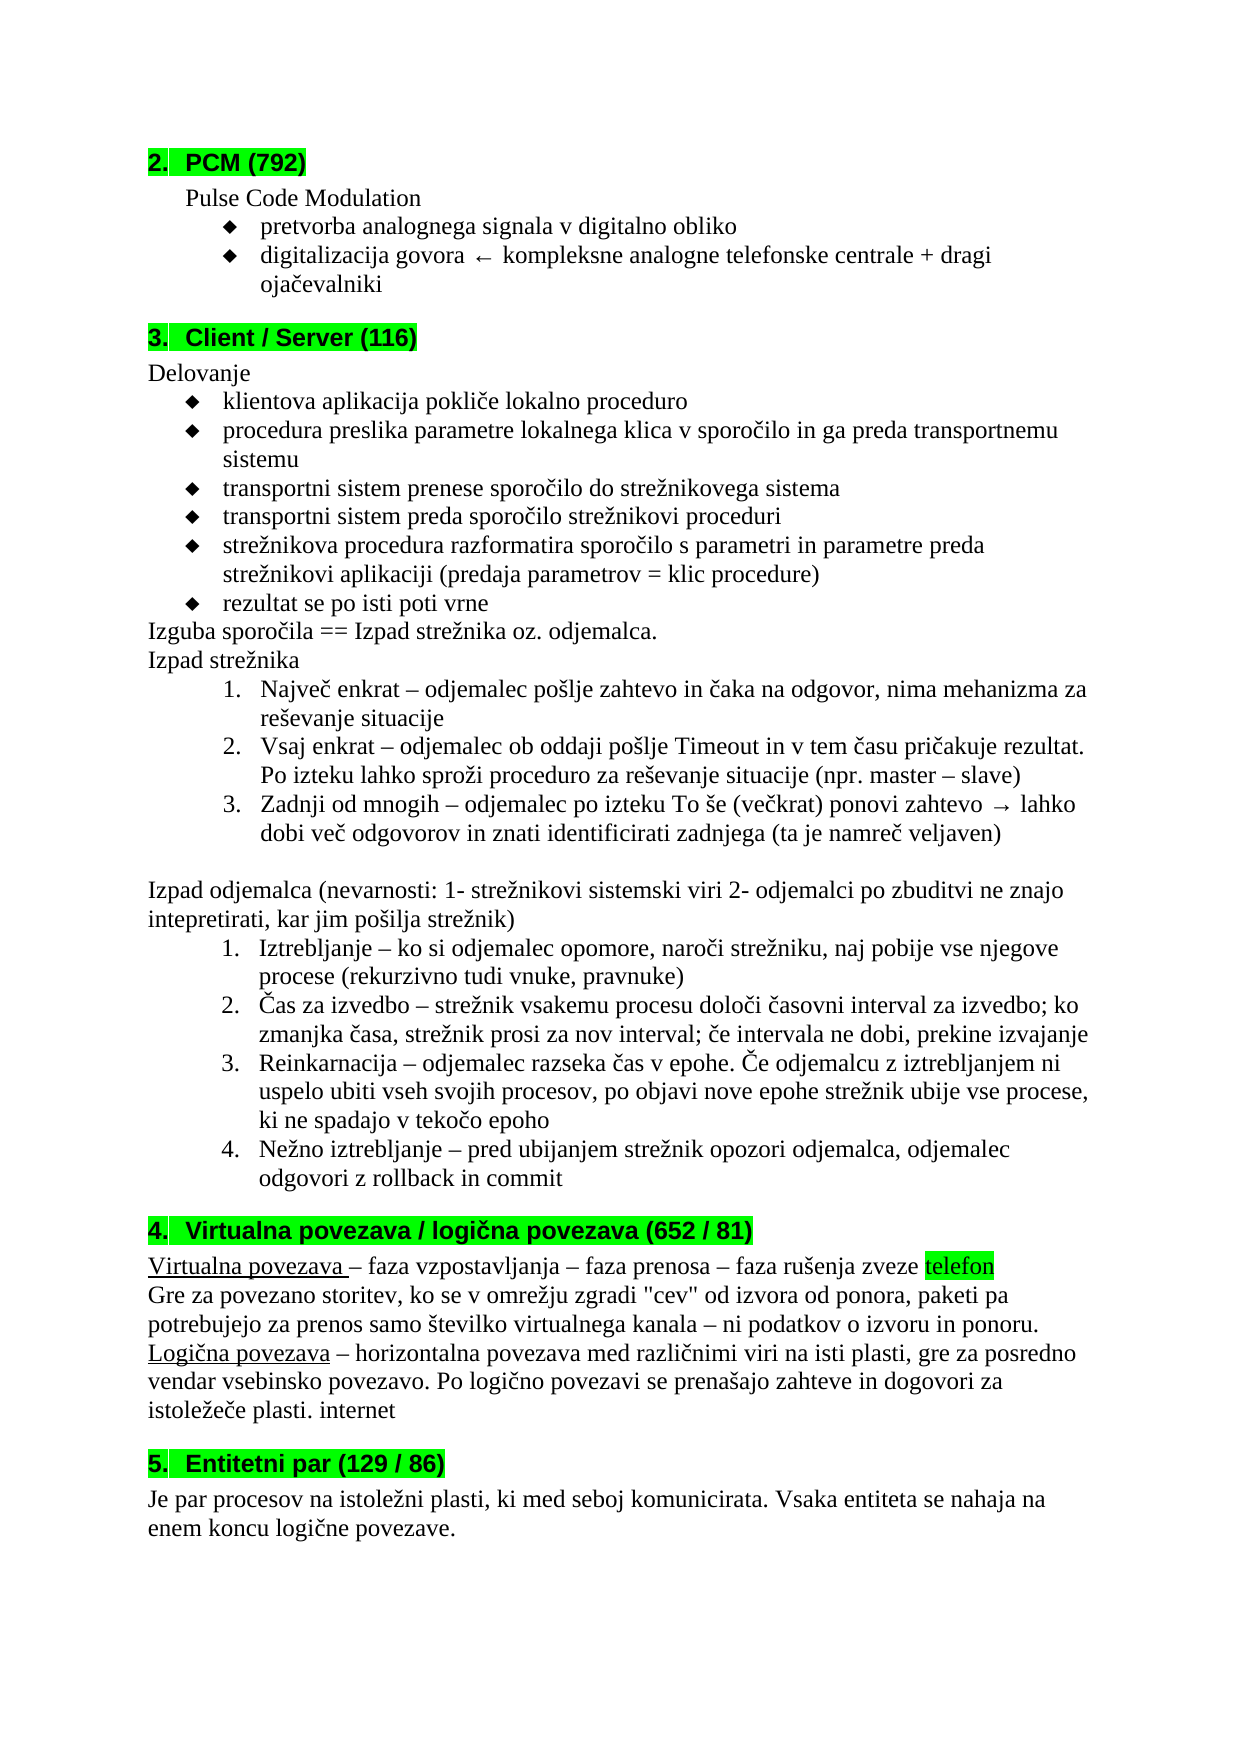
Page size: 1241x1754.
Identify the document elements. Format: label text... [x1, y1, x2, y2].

list procedura preslika parametre lokalnega klica v sporočilo in ga preda transportnemu sistemu [185, 415, 1093, 473]
text Izguba sporočila == Izpad strežnika oz. odjemalca. [148, 616, 1093, 645]
text Virtualna povezava – faza vzpostavljanja – faza prenosa – faza rušenja zveze telefon [148, 1251, 1093, 1280]
list pretvorba analognega signala v digitalno obliko [223, 211, 1093, 240]
subtitle PCM (792) [148, 148, 1093, 176]
list Vsaj enkrat – odjemalec ob oddaji pošlje Timeout in v tem času pričakuje rezultat. Po izteku lahko sproži proceduro za reševanje situacije (npr. master – slave) [223, 731, 1093, 789]
subtitle Virtualna povezava / logična povezava (652 / 81) [148, 1216, 1093, 1245]
text Pulse Code Modulation [185, 183, 1093, 211]
list Iztrebljanje – ko si odjemalec opomore, naroči strežniku, naj pobije vse njegove procese (rekurzivno tudi vnuke, pravnuke) [221, 933, 1093, 990]
text Izpad strežnika [148, 645, 1093, 674]
list Čas za izvedbo – strežnik vsakemu procesu določi časovni interval za izvedbo; ko zmanjka časa, strežnik prosi za nov interval; če intervala ne dobi, prekine izvajanje [221, 990, 1093, 1048]
list transportni sistem preda sporočilo strežnikovi proceduri [185, 501, 1093, 530]
list klientova aplikacija pokliče lokalno proceduro [185, 386, 1093, 415]
list Največ enkrat – odjemalec pošlje zahtevo in čaka na odgovor, nima mehanizma za reševanje situacije [223, 674, 1093, 731]
subtitle Client / Server (116) [148, 323, 1093, 351]
text Logična povezava – horizontalna povezava med različnimi viri na isti plasti, gre za posredno vendar vsebinsko povezavo. Po logično povezavi se prenašajo zahteve in dogovori za istoležeče plasti. internet [148, 1338, 1093, 1424]
list digitalizacija govora ← kompleksne analogne telefonske centrale + dragi ojačevalniki [223, 240, 1093, 298]
subtitle Entitetni par (129 / 86) [148, 1449, 1093, 1478]
list strežnikova procedura razformatira sporočilo s parametri in parametre preda strežnikovi aplikaciji (predaja parametrov = klic procedure) [185, 530, 1093, 588]
text Je par procesov na istoležni plasti, ki med seboj komunicirata. Vsaka entiteta se nahaja na enem koncu logične povezave. [148, 1484, 1093, 1541]
text Gre za povezano storitev, ko se v omrežju zgradi "cev" od izvora od ponora, paketi pa potrebujejo za prenos samo številko virtualnega kanala – ni podatkov o izvoru in ponoru. [148, 1280, 1093, 1338]
list Nežno iztrebljanje – pred ubijanjem strežnik opozori odjemalca, odjemalec odgovori z rollback in commit [221, 1134, 1093, 1191]
list Zadnji od mnogih – odjemalec po izteku To še (večkrat) ponovi zahtevo → lahko dobi več odgovorov in znati identificirati zadnjega (ta je namreč veljaven) [223, 789, 1093, 846]
text Delovanje [148, 358, 1093, 386]
list rezultat se po isti poti vrne [185, 588, 1093, 616]
list Reinkarnacija – odjemalec razseka čas v epohe. Če odjemalcu z iztrebljanjem ni uspelo ubiti vseh svojih procesov, po objavi nove epohe strežnik ubije vse procese, ki ne spadajo v tekočo epoho [221, 1048, 1093, 1134]
list transportni sistem prenese sporočilo do strežnikovega sistema [185, 473, 1093, 501]
text Izpad odjemalca (nevarnosti: 1- strežnikovi sistemski viri 2- odjemalci po zbuditvi ne znajo intepretirati, kar jim pošilja strežnik) [148, 875, 1093, 933]
